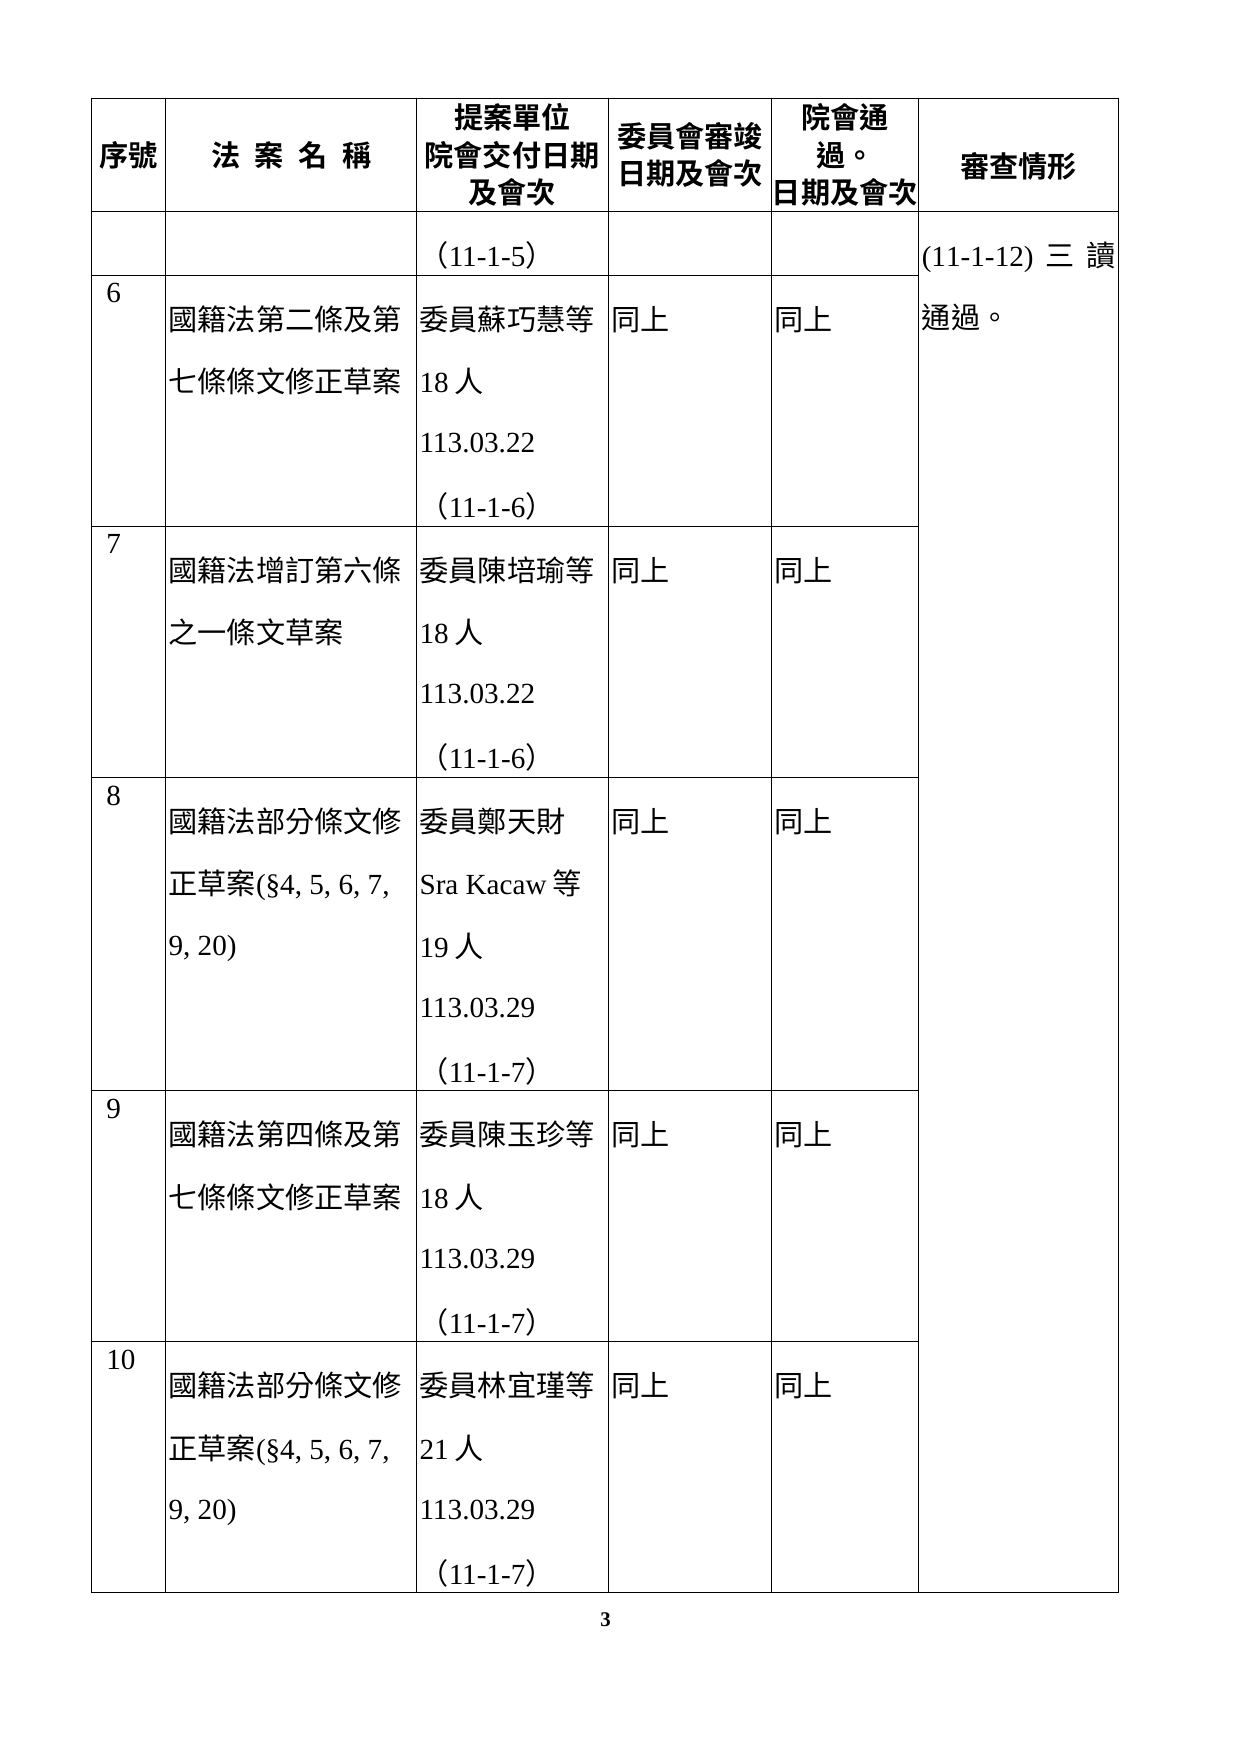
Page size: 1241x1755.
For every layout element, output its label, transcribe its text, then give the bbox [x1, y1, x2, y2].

table_cell 同上 [609, 527, 771, 777]
table_cell [92, 1342, 165, 1592]
table_cell [166, 212, 416, 274]
table_cell 國籍法第四條及第七條條文修正草案 [166, 1091, 416, 1341]
table_cell 同上 [772, 527, 918, 777]
table_cell 委員鄭天財Sra Kacaw等19人 113.03.29 （11-1-7） [417, 778, 608, 1090]
table_cell 同上 [609, 276, 771, 526]
table_cell 同上 [772, 778, 918, 1090]
table_cell 國籍法增訂第六條之一條文草案 [166, 527, 416, 777]
table_header 審查情形 [919, 99, 1118, 211]
table_cell 委員林宜瑾等21人 113.03.29 （11-1-7） [417, 1342, 608, 1592]
table_header 序號 [92, 99, 165, 211]
table_cell 國籍法部分條文修正草案(§4, 5, 6, 7, 9, 20) [166, 1342, 416, 1592]
table_cell [92, 1091, 165, 1341]
table_cell 同上 [609, 1342, 771, 1592]
table_header 院會通過。 日期及會次 [772, 99, 918, 211]
table_cell 同上 [772, 1091, 918, 1341]
table_cell 同上 [772, 1342, 918, 1592]
table_cell (11-1-12)三讀通過。 [919, 212, 1118, 1592]
table_cell （11-1-5） [417, 212, 608, 274]
table_cell 同上 [609, 1091, 771, 1341]
table_cell 國籍法部分條文修正草案(§4, 5, 6, 7, 9, 20) [166, 778, 416, 1090]
table_cell 委員陳玉珍等18人 113.03.29 （11-1-7） [417, 1091, 608, 1341]
table_cell [609, 212, 771, 274]
table_header 委員會審竣日期及會次 [609, 99, 771, 211]
table_cell [92, 778, 165, 1090]
table_cell [92, 212, 165, 274]
table_cell [92, 276, 165, 526]
table_header 法 案 名 稱 [166, 99, 416, 211]
table_cell 國籍法第二條及第七條條文修正草案 [166, 276, 416, 526]
table_cell 同上 [772, 276, 918, 526]
table_cell 同上 [609, 778, 771, 1090]
table_cell 委員蘇巧慧等18人 113.03.22 （11-1-6） [417, 276, 608, 526]
table_header 提案單位 院會交付日期及會次 [417, 99, 608, 211]
table_cell [92, 527, 165, 777]
table_cell [772, 212, 918, 274]
table_cell 委員陳培瑜等18人 113.03.22 （11-1-6） [417, 527, 608, 777]
